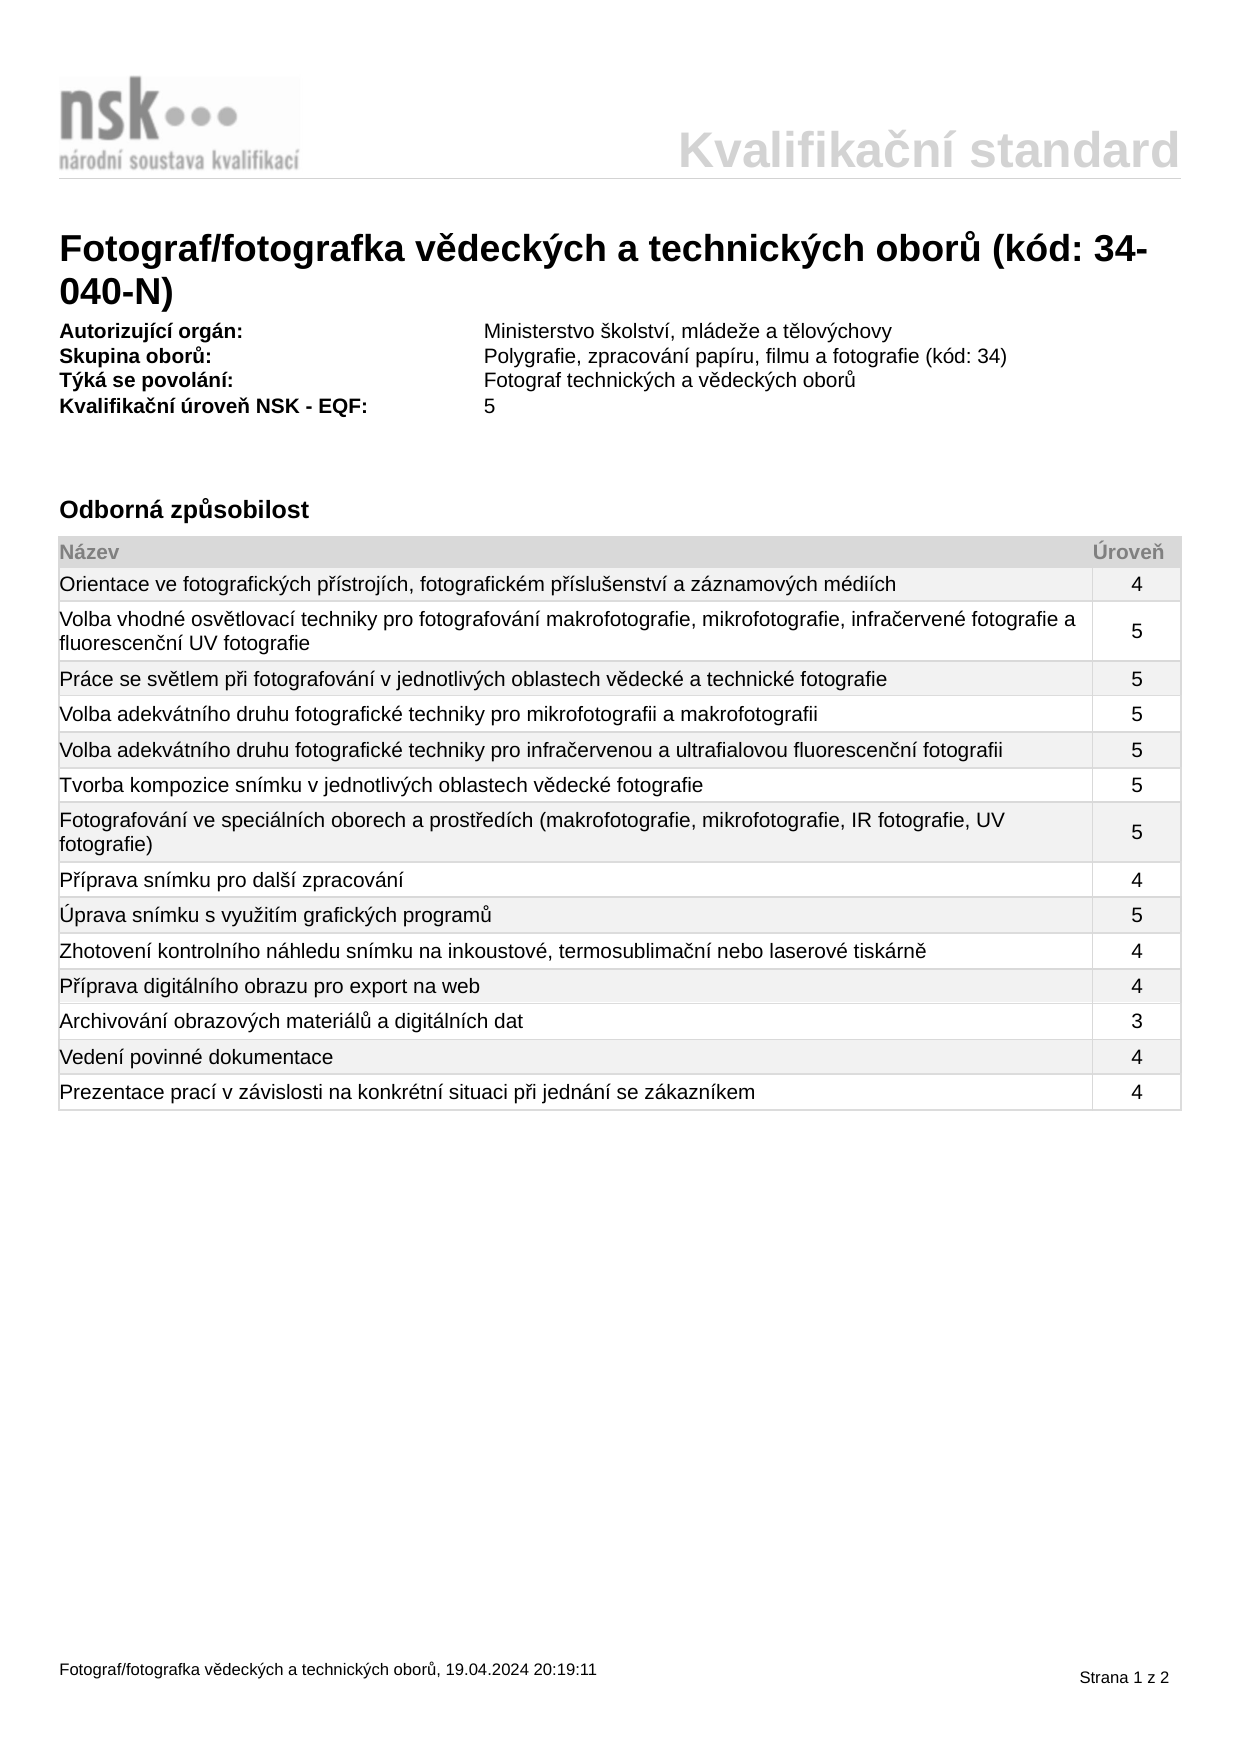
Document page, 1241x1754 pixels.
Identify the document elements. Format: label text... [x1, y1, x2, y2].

table_cell [626, 418, 862, 489]
table_cell [1093, 418, 1169, 489]
table_cell Úroveň [1093, 538, 1180, 566]
table_cell 4 [1093, 568, 1180, 600]
table_cell Kvalifikační úroveň NSK - EQF: [59, 394, 483, 417]
table_cell [1169, 1111, 1181, 1385]
table_cell 3 [1093, 1004, 1180, 1038]
table_cell [59, 1385, 483, 1659]
table_cell Ministerstvo školství, mládeže a tělovýchovy [484, 319, 1181, 344]
table_cell [862, 1385, 1093, 1659]
table_cell Fotografování ve speciálních oborech a prostředích (makrofotografie, mikrofotografie, IR fotografie, UV fotografie) [60, 803, 1092, 861]
table_cell [626, 524, 862, 536]
table_cell 4 [1093, 1040, 1180, 1073]
table_cell 5 [1093, 696, 1180, 731]
table_cell Prezentace prací v závislosti na konkrétní situaci při jednání se zákazníkem [60, 1075, 1092, 1109]
table_cell Práce se světlem při fotografování v jednotlivých oblastech vědecké a technické fotografie [60, 662, 1092, 695]
table_cell [484, 418, 620, 489]
table_cell 4 [1093, 1075, 1180, 1109]
table_cell [626, 313, 862, 319]
table_cell [59, 524, 483, 536]
table_cell 4 [1093, 934, 1180, 968]
table_cell [626, 1385, 862, 1659]
table_cell 5 [1093, 602, 1180, 660]
table_cell [1169, 524, 1181, 536]
table_cell Autorizující orgán: [59, 319, 483, 343]
table_cell 4 [1093, 863, 1180, 896]
table_header Kvalifikační standard [626, 59, 1181, 178]
table_cell [620, 196, 626, 224]
table_cell [862, 313, 1093, 319]
table_cell [862, 418, 1093, 489]
table_cell 5 [1093, 662, 1180, 695]
table_cell Fotograf technických a vědeckých oborů [484, 368, 1181, 393]
table_cell [1169, 418, 1181, 489]
table_cell [1169, 196, 1181, 224]
table_cell [59, 1111, 483, 1385]
table_cell Odborná způsobilost [59, 490, 1181, 524]
table_cell [1093, 524, 1169, 536]
table_cell Příprava snímku pro další zpracování [60, 863, 1092, 896]
table_cell Zhotovení kontrolního náhledu snímku na inkoustové, termosublimační nebo laserové tiskárně [60, 934, 1092, 968]
table_cell [59, 418, 483, 489]
table_cell [1093, 196, 1169, 224]
table_cell Název [60, 538, 1092, 566]
table_cell Týká se povolání: [59, 368, 483, 392]
table_cell [59, 179, 1181, 196]
table_cell 5 [1093, 733, 1180, 767]
table_cell [59, 196, 483, 224]
table_cell Tvorba kompozice snímku v jednotlivých oblastech vědecké fotografie [60, 769, 1092, 801]
table_cell Archivování obrazových materiálů a digitálních dat [60, 1004, 1092, 1038]
table_cell 5 [1093, 803, 1180, 861]
table_cell Úprava snímku s využitím grafických programů [60, 898, 1092, 932]
table_cell [59, 313, 483, 319]
table_cell [620, 418, 626, 489]
table_cell [862, 1111, 1093, 1385]
table_cell [484, 1385, 620, 1659]
table_cell [484, 1111, 620, 1385]
table_cell [484, 524, 620, 536]
table_cell [484, 313, 620, 319]
table_cell [1169, 1660, 1181, 1696]
table_cell Strana 1 z 2 [862, 1660, 1169, 1696]
table_cell [1093, 1385, 1169, 1659]
table_cell Fotograf/fotografka vědeckých a technických oborů (kód: 34-040-N) [59, 224, 1181, 313]
table_cell Vedení povinné dokumentace [60, 1040, 1092, 1073]
table_cell [1093, 1111, 1169, 1385]
table_cell [484, 196, 620, 224]
table_cell [1169, 1385, 1181, 1659]
table_cell 5 [484, 394, 1181, 417]
table_cell [59, 172, 483, 178]
table_cell Volba vhodné osvětlovací techniky pro fotografování makrofotografie, mikrofotografie, infračervené fotografie a fluorescenční UV fotografie [60, 602, 1092, 660]
table_cell [620, 1111, 626, 1385]
table_cell Orientace ve fotografických přístrojích, fotografickém příslušenství a záznamových médiích [60, 568, 1092, 600]
table_cell Polygrafie, zpracování papíru, filmu a fotografie (kód: 34) [484, 344, 1181, 368]
picture [58, 59, 621, 172]
table_cell [620, 524, 626, 536]
table_cell [626, 1111, 862, 1385]
table_cell [626, 196, 862, 224]
table_cell [1169, 313, 1181, 319]
table_cell [862, 196, 1093, 224]
table_cell Příprava digitálního obrazu pro export na web [60, 970, 1092, 1002]
table_cell Skupina oborů: [59, 344, 483, 368]
table_cell [620, 1385, 626, 1659]
table_cell 5 [1093, 898, 1180, 932]
table_cell Volba adekvátního druhu fotografické techniky pro infračervenou a ultrafialovou fluorescenční fotografii [60, 733, 1092, 767]
table_cell [484, 172, 620, 178]
table_cell Fotograf/fotografka vědeckých a technických oborů, 19.04.2024 20:19:11 [59, 1660, 862, 1696]
table_cell 4 [1093, 970, 1180, 1002]
table_cell 5 [1093, 769, 1180, 801]
table_cell Volba adekvátního druhu fotografické techniky pro mikrofotografii a makrofotografii [60, 696, 1092, 731]
table_header [621, 59, 626, 172]
table_cell [862, 524, 1093, 536]
table_cell [1093, 313, 1169, 319]
